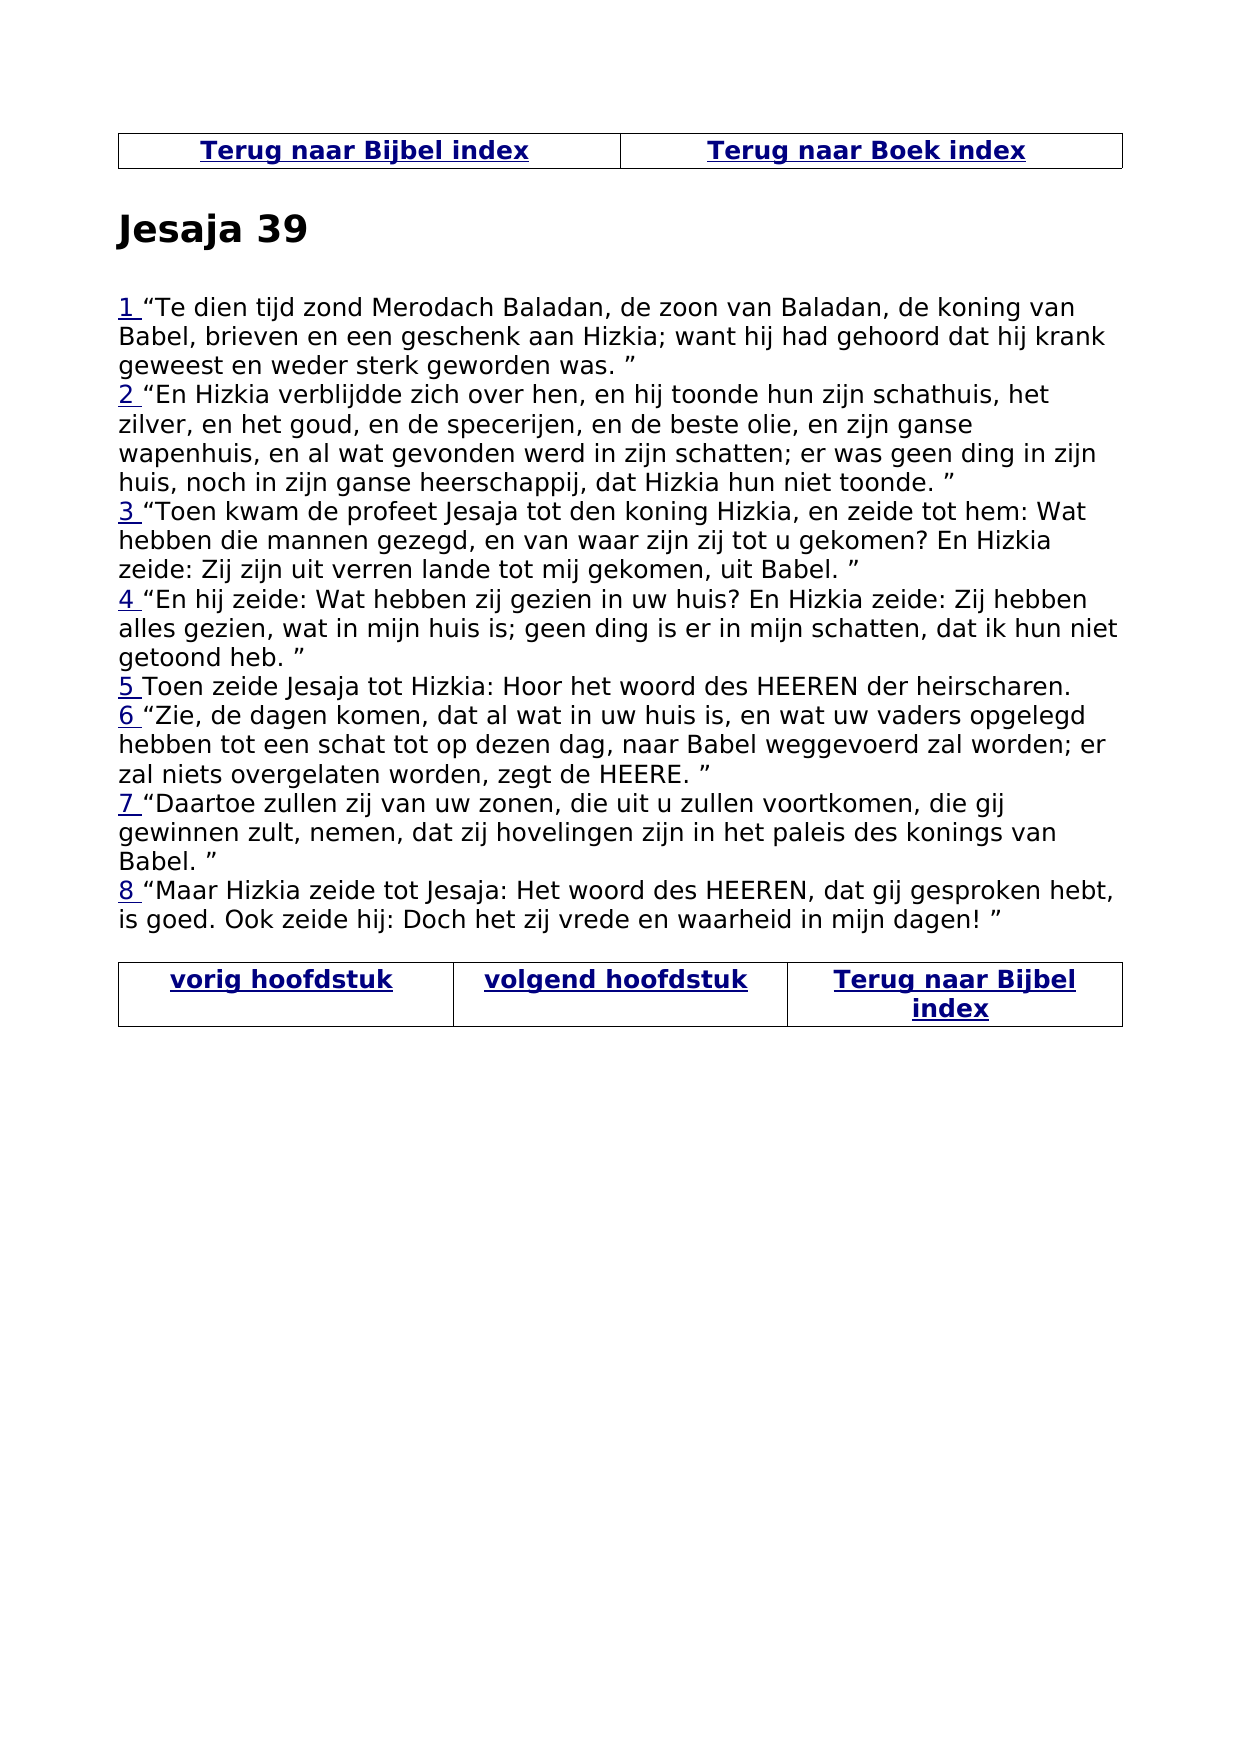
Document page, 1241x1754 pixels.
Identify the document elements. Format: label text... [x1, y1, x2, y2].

subtitle Jesaja 39 [118, 208, 1122, 252]
table_header vorig hoofdstuk [119, 963, 453, 1026]
table_header Terug naar Bijbel index [788, 963, 1122, 1026]
table_header Terug naar Bijbel index [119, 134, 620, 168]
table_header Terug naar Boek index [621, 134, 1122, 168]
text 1 “Te dien tijd zond Merodach Baladan, de zoon van Baladan, de koning van Babel, brieven en een geschenk aan Hizkia; want hij had gehoord dat hij krank geweest en weder sterk geworden was. ” 2 “En Hizkia verblijdde zich over hen, en hij toonde hun zijn schathuis, het zilver, en het goud, en de specerijen, en de beste olie, en zijn ganse wapenhuis, en al wat gevonden werd in zijn schatten; er was geen ding in zijn huis, noch in zijn ganse heerschappij, dat Hizkia hun niet toonde. ” 3 “Toen kwam de profeet Jesaja tot den koning Hizkia, en zeide tot hem: Wat hebben die mannen gezegd, en van waar zijn zij tot u gekomen? En Hizkia zeide: Zij zijn uit verren lande tot mij gekomen, uit Babel. ” 4 “En hij zeide: Wat hebben zij gezien in uw huis? En Hizkia zeide: Zij hebben alles gezien, wat in mijn huis is; geen ding is er in mijn schatten, dat ik hun niet getoond heb. ” 5 Toen zeide Jesaja tot Hizkia: Hoor het woord des HEEREN der heirscharen. 6 “Zie, de dagen komen, dat al wat in uw huis is, en wat uw vaders opgelegd hebben tot een schat tot op dezen dag, naar Babel weggevoerd zal worden; er zal niets overgelaten worden, zegt de HEERE. ” 7 “Daartoe zullen zij van uw zonen, die uit u zullen voortkomen, die gij gewinnen zult, nemen, dat zij hovelingen zijn in het paleis des konings van Babel. ” 8 “Maar Hizkia zeide tot Jesaja: Het woord des HEEREN, dat gij gesproken hebt, is goed. Ook zeide hij: Doch het zij vrede en waarheid in mijn dagen! ” [118, 264, 1122, 935]
table_header volgend hoofdstuk [454, 963, 787, 1026]
